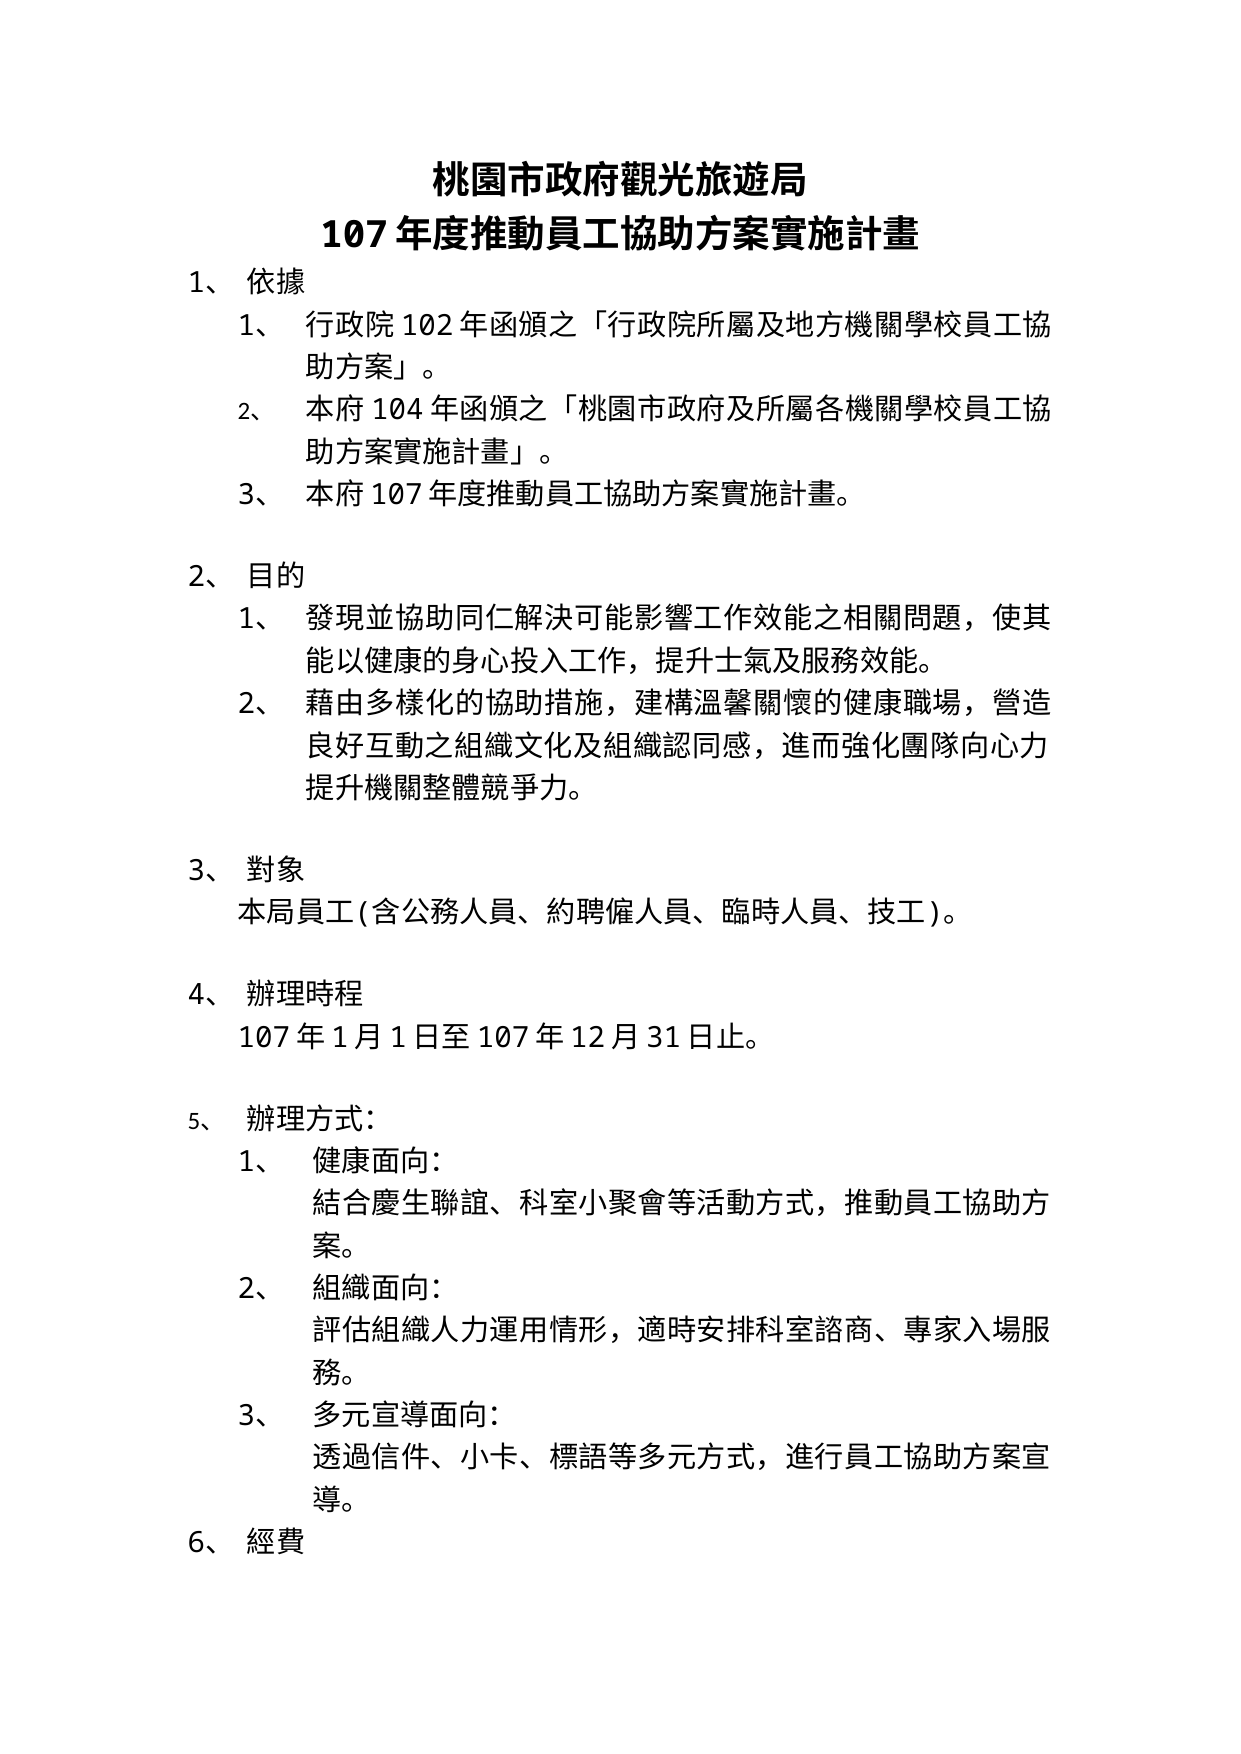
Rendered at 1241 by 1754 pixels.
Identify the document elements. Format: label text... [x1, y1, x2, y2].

list 本府104年函頒之「桃園市政府及所屬各機關學校員工協助方案實施計畫」。 [237, 386, 1053, 471]
list 多元宣導面向： [237, 1392, 1053, 1434]
list 結合慶生聯誼、科室小聚會等活動方式，推動員工協助方案。 [312, 1180, 1053, 1264]
list 對象 [187, 846, 1053, 889]
text 107年度推動員工協助方案實施計畫 [187, 204, 1053, 259]
text 桃園市政府觀光旅遊局 [187, 150, 1053, 204]
list 目的 [187, 553, 1053, 595]
list 依據 [187, 259, 1053, 301]
list 組織面向： [237, 1264, 1053, 1307]
list 辦理方式： [187, 1095, 1053, 1138]
list 評估組織人力運用情形，適時安排科室諮商、專家入場服務。 [312, 1307, 1053, 1392]
list 行政院102年函頒之「行政院所屬及地方機關學校員工協助方案」。 [237, 301, 1053, 386]
list 發現並協助同仁解決可能影響工作效能之相關問題，使其能以健康的身心投入工作，提升士氣及服務效能。 [237, 595, 1053, 680]
list 健康面向： [237, 1138, 1053, 1180]
list 辦理時程 [187, 971, 1053, 1013]
list 107年1月1日至107年12月31日止。 [237, 1013, 1053, 1056]
list 經費 [187, 1518, 1053, 1561]
list 藉由多樣化的協助措施，建構溫馨關懷的健康職場，營造良好互動之組織文化及組織認同感，進而強化團隊向心力，提升機關整體競爭力。 [237, 680, 1053, 807]
list 本府107年度推動員工協助方案實施計畫。 [237, 471, 1053, 513]
list 本局員工(含公務人員、約聘僱人員、臨時人員、技工)。 [237, 889, 1053, 931]
list 透過信件、小卡、標語等多元方式，進行員工協助方案宣導。 [312, 1434, 1053, 1518]
